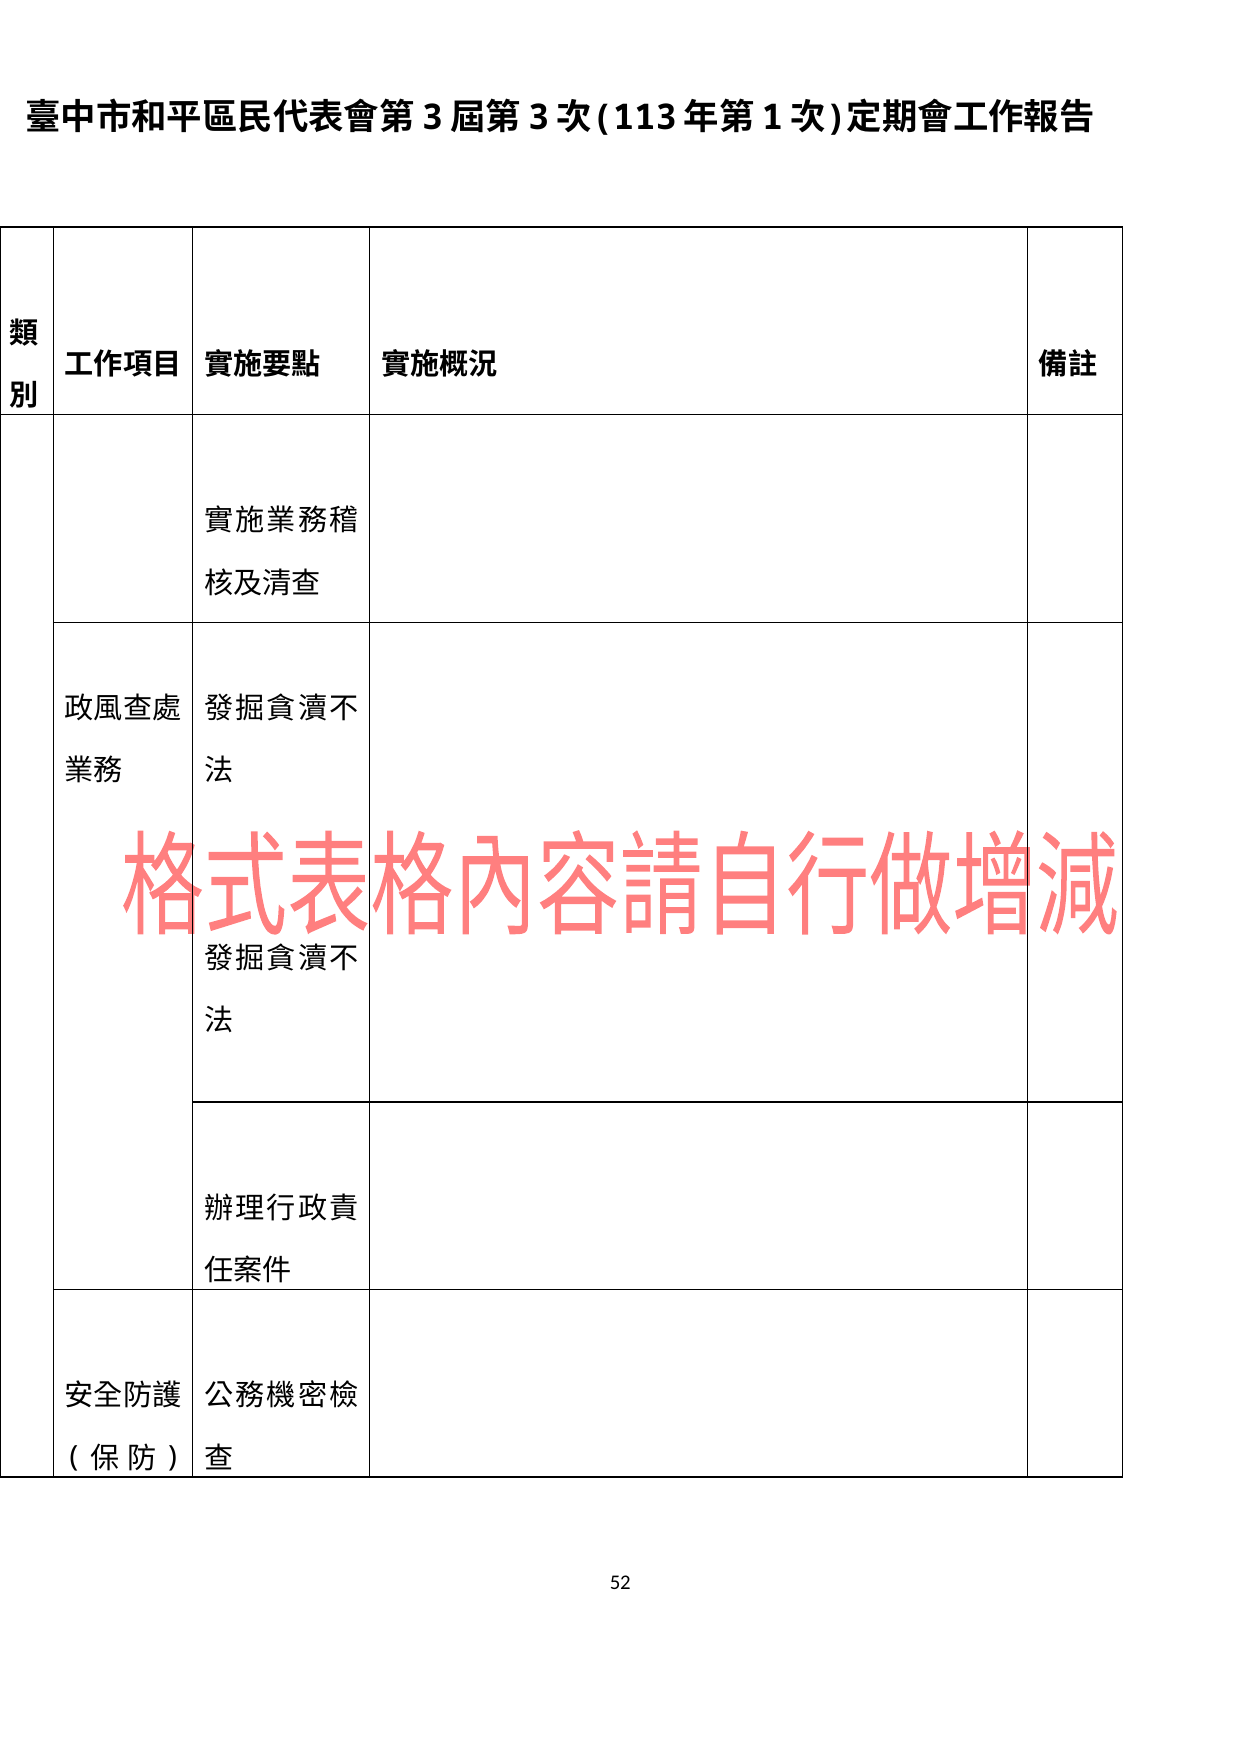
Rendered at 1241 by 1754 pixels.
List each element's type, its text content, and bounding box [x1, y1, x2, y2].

table_header 實施概況 [370, 228, 1027, 414]
table_cell [370, 1103, 1027, 1289]
table_header 工作項目 [54, 228, 192, 414]
table_header 備註 [1028, 228, 1122, 414]
table_cell [1028, 415, 1122, 622]
table_cell [54, 415, 192, 622]
table_cell 公務機密檢查 [193, 1290, 369, 1476]
table_cell [1, 415, 53, 1476]
table_cell [1028, 623, 1122, 1101]
table_cell 安全防護(保防) [54, 1290, 192, 1476]
table_header 實施要點 [193, 228, 369, 414]
table_cell 政風查處業務 [54, 623, 192, 1289]
table_cell 發掘貪瀆不法 發掘貪瀆不法 [193, 623, 369, 1101]
table_cell [1028, 1103, 1122, 1289]
table_cell [989, 854, 1003, 878]
table_cell 辦理行政責任案件 [193, 1103, 369, 1289]
table_cell 實施業務稽核及清查 [193, 415, 369, 622]
table_cell [370, 1290, 1027, 1476]
table_cell [370, 623, 1027, 1101]
table_header 類別 [1, 228, 53, 414]
table_cell [370, 415, 1027, 622]
table_cell [1009, 854, 1024, 878]
table_cell [1028, 1290, 1122, 1476]
